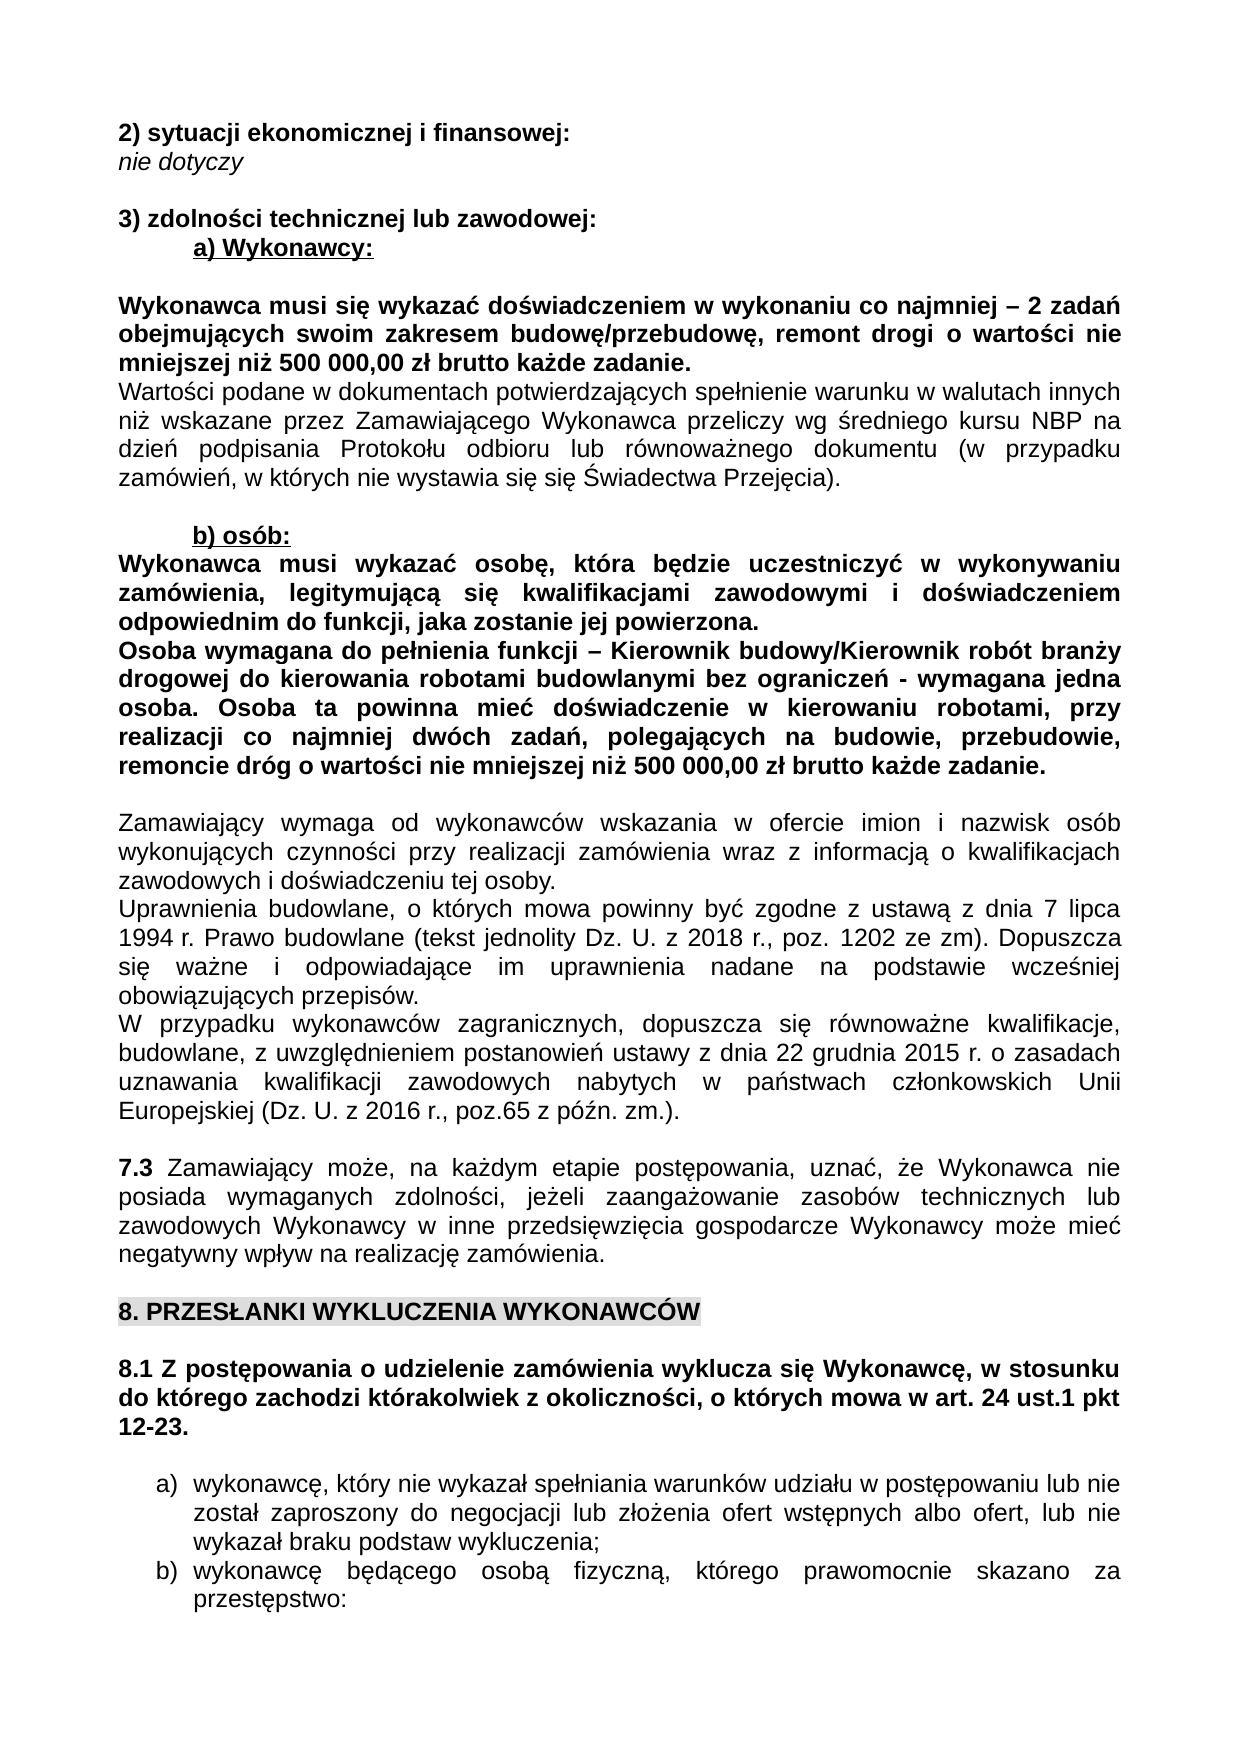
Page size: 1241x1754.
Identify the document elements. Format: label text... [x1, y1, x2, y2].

text b) osób: [118, 521, 1122, 549]
text W przypadku wykonawców zagranicznych, dopuszcza się równoważne kwalifikacje, budowlane, z uwzględnieniem postanowień ustawy z dnia 22 grudnia 2015 r. o zasadach uznawania kwalifikacji zawodowych nabytych w państwach członkowskich Unii Europejskiej (Dz. U. z 2016 r., poz.65 z późn. zm.). [118, 1009, 1122, 1124]
list wykonawcę będącego osobą fizyczną, którego prawomocnie skazano za przestępstwo: [156, 1556, 1122, 1613]
text Wartości podane w dokumentach potwierdzających spełnienie warunku w walutach innych niż wskazane przez Zamawiającego Wykonawca przeliczy wg średniego kursu NBP na dzień podpisania Protokołu odbioru lub równoważnego dokumentu (w przypadku zamówień, w których nie wystawia się się Świadectwa Przejęcia). [118, 377, 1122, 492]
list a) Wykonawcy: [193, 233, 1122, 262]
list wykonawcę, który nie wykazał spełniania warunków udziału w postępowaniu lub nie został zaproszony do negocjacji lub złożenia ofert wstępnych albo ofert, lub nie wykazał braku podstaw wykluczenia; [156, 1469, 1122, 1556]
text 7.3 Zamawiający może, na każdym etapie postępowania, uznać, że Wykonawca nie posiada wymaganych zdolności, jeżeli zaangażowanie zasobów technicznych lub zawodowych Wykonawcy w inne przedsięwzięcia gospodarcze Wykonawcy może mieć negatywny wpływ na realizację zamówienia. [118, 1153, 1122, 1268]
text 8.1 Z postępowania o udzielenie zamówienia wyklucza się Wykonawcę, w stosunku do którego zachodzi którakolwiek z okoliczności, o których mowa w art. 24 ust.1 pkt 12-23. [118, 1354, 1122, 1441]
text nie dotyczy [118, 147, 1122, 176]
text Zamawiający wymaga od wykonawców wskazania w ofercie imion i nazwisk osób wykonujących czynności przy realizacji zamówienia wraz z informacją o kwalifikacjach zawodowych i doświadczeniu tej osoby. [118, 808, 1122, 894]
text 3) zdolności technicznej lub zawodowej: [118, 204, 1122, 233]
text 2) sytuacji ekonomicznej i finansowej: [118, 118, 1122, 147]
text Wykonawca musi wykazać osobę, która będzie uczestniczyć w wykonywaniu zamówienia, legitymującą się kwalifikacjami zawodowymi i doświadczeniem odpowiednim do funkcji, jaka zostanie jej powierzona. [118, 549, 1122, 636]
text Osoba wymagana do pełnienia funkcji – Kierownik budowy/Kierownik robót branży drogowej do kierowania robotami budowlanymi bez ograniczeń - wymagana jedna osoba. Osoba ta powinna mieć doświadczenie w kierowaniu robotami, przy realizacji co najmniej dwóch zadań, polegających na budowie, przebudowie, remoncie dróg o wartości nie mniejszej niż 500 000,00 zł brutto każde zadanie. [118, 636, 1122, 779]
text 8. PRZESŁANKI WYKLUCZENIA WYKONAWCÓW [118, 1297, 1122, 1326]
text Wykonawca musi się wykazać doświadczeniem w wykonaniu co najmniej – 2 zadań obejmujących swoim zakresem budowę/przebudowę, remont drogi o wartości nie mniejszej niż 500 000,00 zł brutto każde zadanie. [118, 291, 1122, 377]
text Uprawnienia budowlane, o których mowa powinny być zgodne z ustawą z dnia 7 lipca 1994 r. Prawo budowlane (tekst jednolity Dz. U. z 2018 r., poz. 1202 ze zm). Dopuszcza się ważne i odpowiadające im uprawnienia nadane na podstawie wcześniej obowiązujących przepisów. [118, 894, 1122, 1009]
